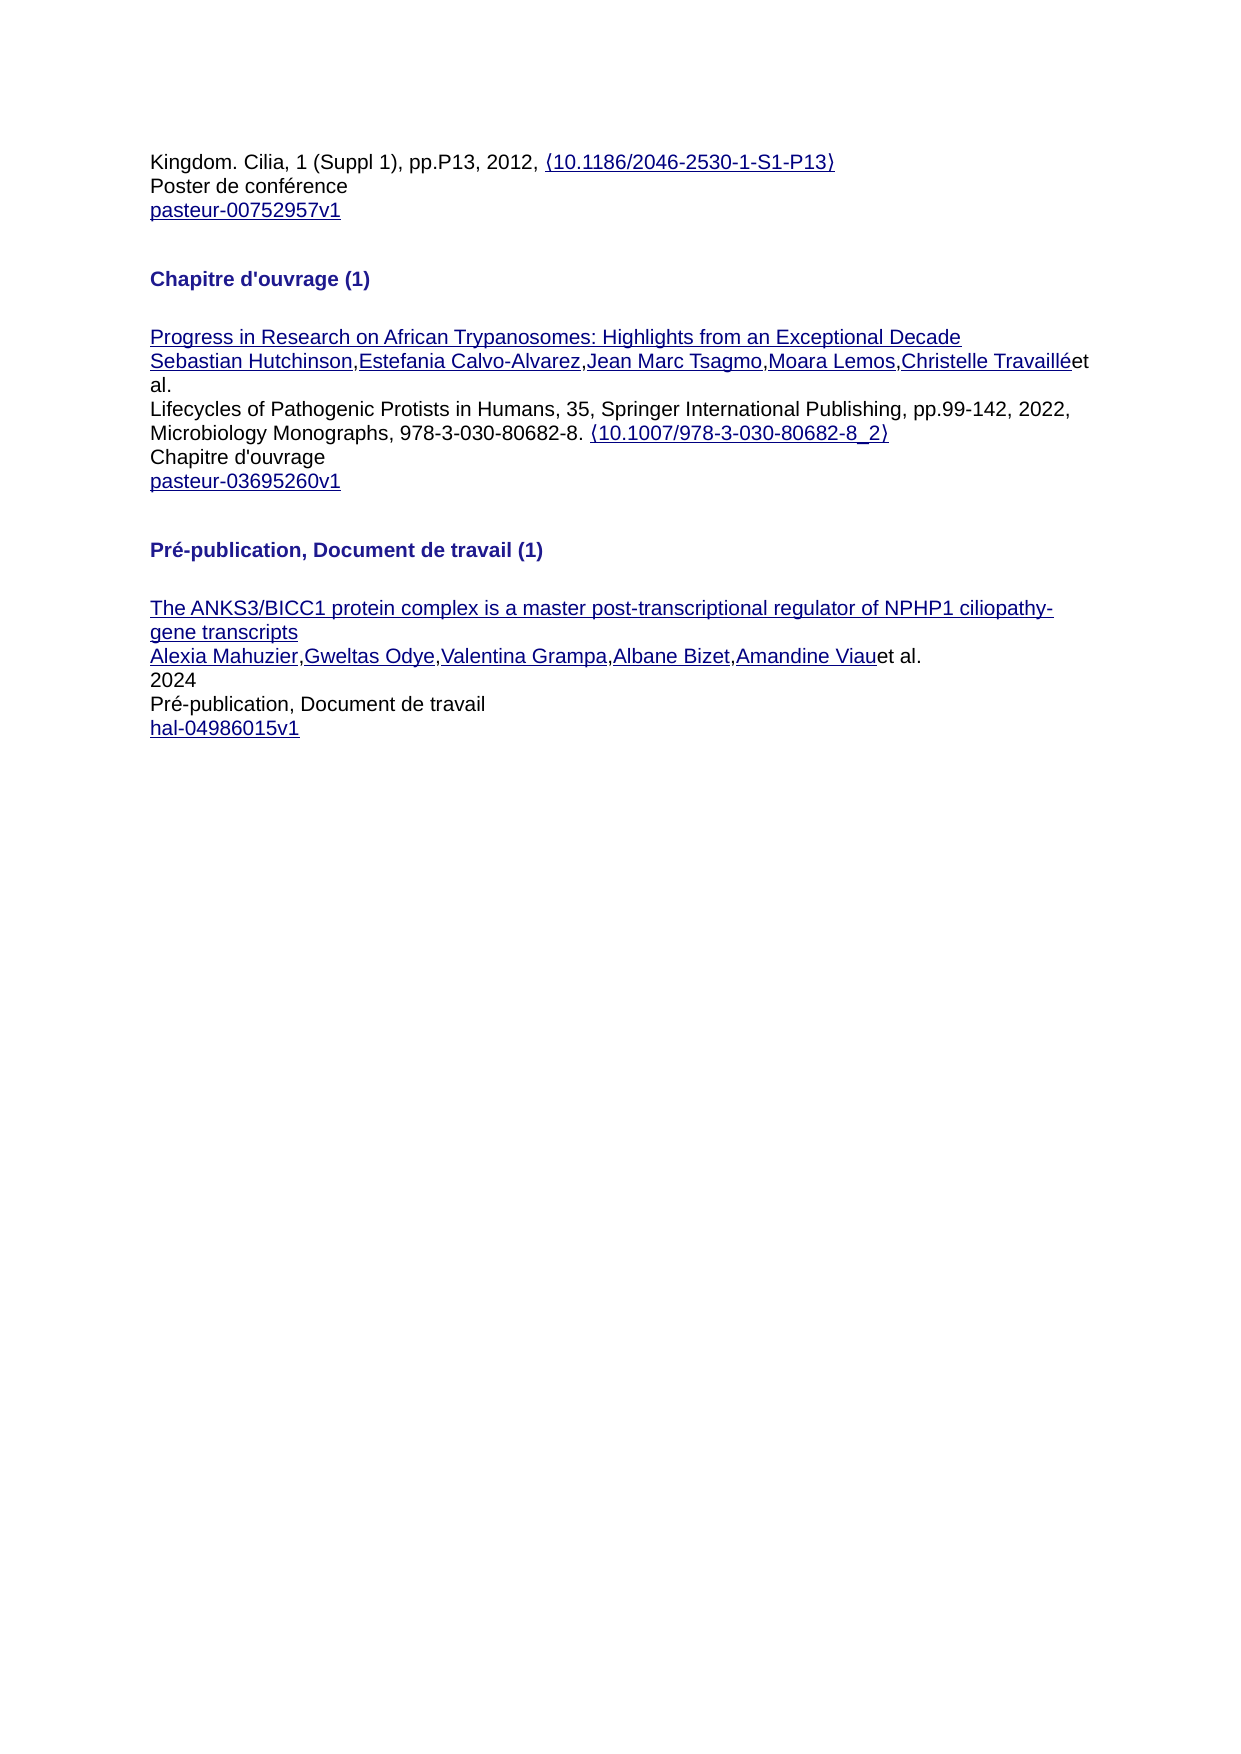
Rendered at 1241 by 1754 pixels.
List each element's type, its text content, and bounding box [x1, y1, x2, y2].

subtitle Pré-publication, Document de travail (1) [150, 537, 1090, 561]
table_header Progress in Research on African Trypanosomes: Highlights from an Exceptional Decade Sebastian Hutchinson,Estefania Calvo-Alvarez,Jean Marc Tsagmo,Moara Lemos,Christelle Travailléet al. Lifecycles of Pathogenic Protists in Humans, 35, Springer International Publishing, pp.99-142, 2022, Microbiology Monographs, 978-3-030-80682-8. ⟨10.1007/978-3-030-80682-8_2⟩ Chapitre d'ouvrage pasteur-03695260v1 [150, 325, 1090, 493]
table_cell Kingdom. Cilia, 1 (Suppl 1), pp.P13, 2012, ⟨10.1186/2046-2530-1-S1-P13⟩ Poster de conférence pasteur-00752957v1 [150, 150, 1090, 222]
subtitle Chapitre d'ouvrage (1) [150, 267, 1090, 291]
table_header The ANKS3/BICC1 protein complex is a master post-transcriptional regulator of NPHP1 ciliopathy-gene transcripts Alexia Mahuzier,Gweltas Odye,Valentina Grampa,Albane Bizet,Amandine Viauet al. 2024 Pré-publication, Document de travail hal-04986015v1 [150, 596, 1090, 739]
